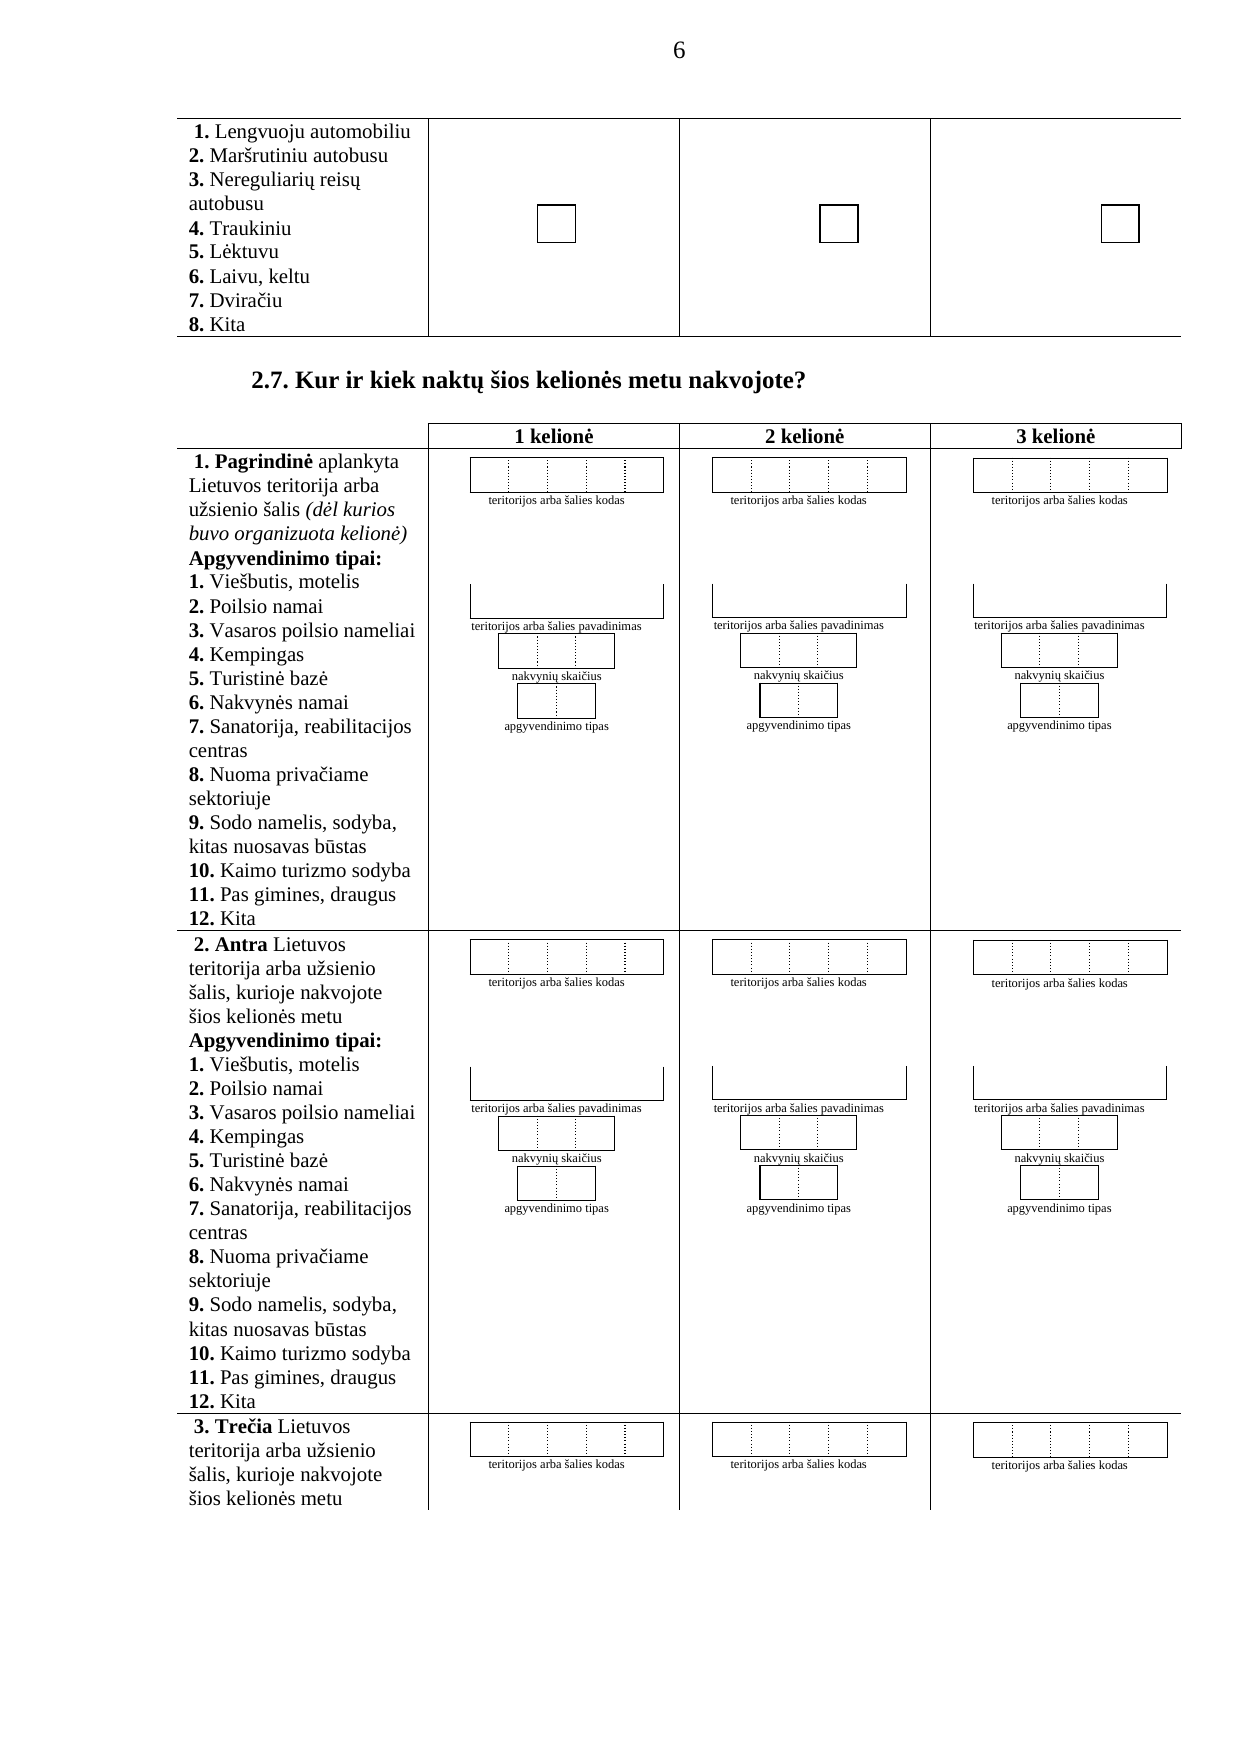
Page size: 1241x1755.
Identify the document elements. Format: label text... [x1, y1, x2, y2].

table_header [790, 1066, 828, 1099]
table_header [471, 458, 509, 492]
table_header [1128, 1066, 1166, 1099]
table_header [586, 1423, 625, 1456]
table_header [974, 1423, 1012, 1457]
table_header [974, 1066, 1012, 1099]
table_header [818, 1116, 856, 1149]
table_cell [931, 545, 1181, 930]
table_header [625, 458, 663, 492]
table_header [751, 1066, 790, 1099]
table_header [751, 584, 790, 617]
table_header [974, 941, 1012, 974]
table_cell [680, 1028, 930, 1413]
table_header [548, 458, 586, 492]
table_header [974, 584, 1012, 617]
table_cell Apgyvendinimo tipai: 1. Viešbutis, motelis 2. Poilsio namai 3. Vasaros poilsio nameliai 4. Kempingas 5. Turistinė bazė 6. Nakvynės namai 7. Sanatorija, reabilitacijos centras 8. Nuoma privačiame sektoriuje 9. Sodo namelis, sodyba, kitas nuosavas būstas 10. Kaimo turizmo sodyba 11. Pas gimines, draugus 12. Kita [177, 545, 428, 930]
text 2.7. Kur ir kiek naktų šios kelionės metu nakvojote? [177, 366, 1181, 394]
table_header [586, 584, 625, 618]
table_header [537, 634, 576, 668]
table_header [1050, 584, 1089, 617]
table_header [1059, 684, 1098, 717]
table_header [586, 1067, 625, 1100]
table_header [548, 1423, 586, 1456]
table_cell 1. Pagrindinė aplankyta Lietuvos teritorija arba užsienio šalis (dėl kurios buvo organizuota kelionė) [177, 449, 428, 545]
table_cell Apgyvendinimo tipai: 1. Viešbutis, motelis 2. Poilsio namai 3. Vasaros poilsio nameliai 4. Kempingas 5. Turistinė bazė 6. Nakvynės namai 7. Sanatorija, reabilitacijos centras 8. Nuoma privačiame sektoriuje 9. Sodo namelis, sodyba, kitas nuosavas būstas 10. Kaimo turizmo sodyba 11. Pas gimines, draugus 12. Kita [177, 1028, 428, 1413]
table_header [576, 1117, 614, 1150]
table_header [741, 1116, 779, 1149]
table_header [867, 940, 906, 974]
table_header [499, 1117, 537, 1150]
table_header [509, 1423, 548, 1456]
table_header [1012, 459, 1051, 492]
table_cell [429, 449, 679, 545]
table_header [1089, 1066, 1128, 1099]
table_header [518, 1167, 556, 1200]
table_header [829, 940, 867, 974]
table_header [680, 119, 930, 336]
table_header [779, 634, 818, 667]
table_header [818, 634, 856, 667]
table_header [1079, 634, 1117, 667]
table_header [1021, 684, 1059, 717]
table_header [471, 1423, 509, 1456]
table_cell [429, 931, 679, 1028]
table_header [509, 584, 548, 618]
table_header [713, 458, 751, 492]
table_header [799, 684, 837, 717]
table_header [1051, 941, 1089, 974]
table_header [867, 1066, 906, 1099]
table_header [509, 1067, 548, 1100]
table_header [1128, 941, 1167, 974]
table_header [1128, 1423, 1167, 1457]
table_header 1 kelionė [429, 424, 679, 448]
table_header [1059, 1166, 1098, 1199]
table_header [829, 1423, 867, 1456]
table_cell [931, 449, 1181, 545]
table_header [779, 1116, 818, 1149]
table_header [713, 584, 751, 617]
table_header [1051, 459, 1089, 492]
table_header [867, 1423, 906, 1456]
table_cell [931, 1028, 1181, 1413]
table_header [625, 1067, 663, 1100]
table_cell 2. Antra Lietuvos teritorija arba užsienio šalis, kurioje nakvojote šios kelionės metu [177, 931, 428, 1028]
table_header [471, 940, 509, 974]
table_header [586, 940, 625, 974]
table_header [1079, 1116, 1117, 1149]
table_header [713, 1423, 751, 1456]
table_header [537, 1117, 576, 1150]
table_header [471, 584, 509, 618]
table_cell [680, 545, 930, 930]
table_header [1089, 584, 1128, 617]
table_header [1040, 634, 1078, 667]
table_header [867, 584, 906, 617]
table_header [713, 940, 751, 974]
table_header [1012, 941, 1051, 974]
table_header [1021, 1166, 1059, 1199]
table_cell [680, 1414, 930, 1510]
table_header [790, 1423, 828, 1456]
table_header [518, 684, 556, 718]
table_header [761, 684, 798, 717]
table_header [556, 1167, 595, 1200]
table_header [509, 458, 548, 492]
table_header [625, 584, 663, 618]
table_header [548, 1067, 586, 1100]
table_header [829, 1066, 867, 1099]
table_header 3 kelionė [931, 424, 1181, 448]
table_header [867, 458, 906, 492]
table_header [177, 423, 428, 448]
table_header [1128, 459, 1167, 492]
table_header [625, 1423, 663, 1456]
table_cell [931, 931, 1181, 1028]
table_header [499, 634, 537, 668]
table_header [548, 584, 586, 618]
table_cell 3. Trečia Lietuvos teritorija arba užsienio šalis, kurioje nakvojote šios kelionės metu [177, 1414, 428, 1510]
table_header [751, 940, 790, 974]
table_header [1051, 1423, 1089, 1457]
table_header [556, 684, 595, 718]
table_cell [429, 545, 679, 930]
table_header 2 kelionė [680, 424, 930, 448]
table_header [1012, 1423, 1051, 1457]
table_header [751, 458, 790, 492]
table_header [1040, 1116, 1078, 1149]
table_header [713, 1066, 751, 1099]
table_header [429, 119, 679, 336]
table_header [829, 584, 867, 617]
table_cell [429, 1028, 679, 1413]
table_cell [680, 449, 930, 545]
table_header [829, 458, 867, 492]
table_cell [680, 931, 930, 1028]
table_header [586, 458, 625, 492]
table_header [741, 634, 779, 667]
table_header [548, 940, 586, 974]
table_header [1050, 1066, 1089, 1099]
table_header [1090, 1423, 1128, 1457]
table_header [576, 634, 614, 668]
table_header [790, 458, 828, 492]
table_header [1128, 584, 1166, 617]
table_header [1002, 634, 1040, 667]
table_header [1090, 941, 1128, 974]
table_header [1012, 584, 1050, 617]
table_header [625, 940, 663, 974]
table_header [799, 1166, 837, 1199]
table_header [974, 459, 1012, 492]
table_header [761, 1166, 798, 1199]
table_cell [931, 1414, 1181, 1510]
table_header [1012, 1066, 1050, 1099]
table_header [751, 1423, 790, 1456]
table_cell [429, 1414, 679, 1510]
table_header [1090, 459, 1128, 492]
table_header [471, 1067, 509, 1100]
table_header [790, 584, 828, 617]
table_header [790, 940, 828, 974]
table_header [1002, 1116, 1040, 1149]
table_header [509, 940, 548, 974]
table_header 1. Lengvuoju automobiliu 2. Maršrutiniu autobusu 3. Nereguliarių reisų autobusu 4. Traukiniu 5. Lėktuvu 6. Laivu, keltu 7. Dviračiu 8. Kita [177, 119, 428, 336]
table_header [931, 119, 1181, 336]
